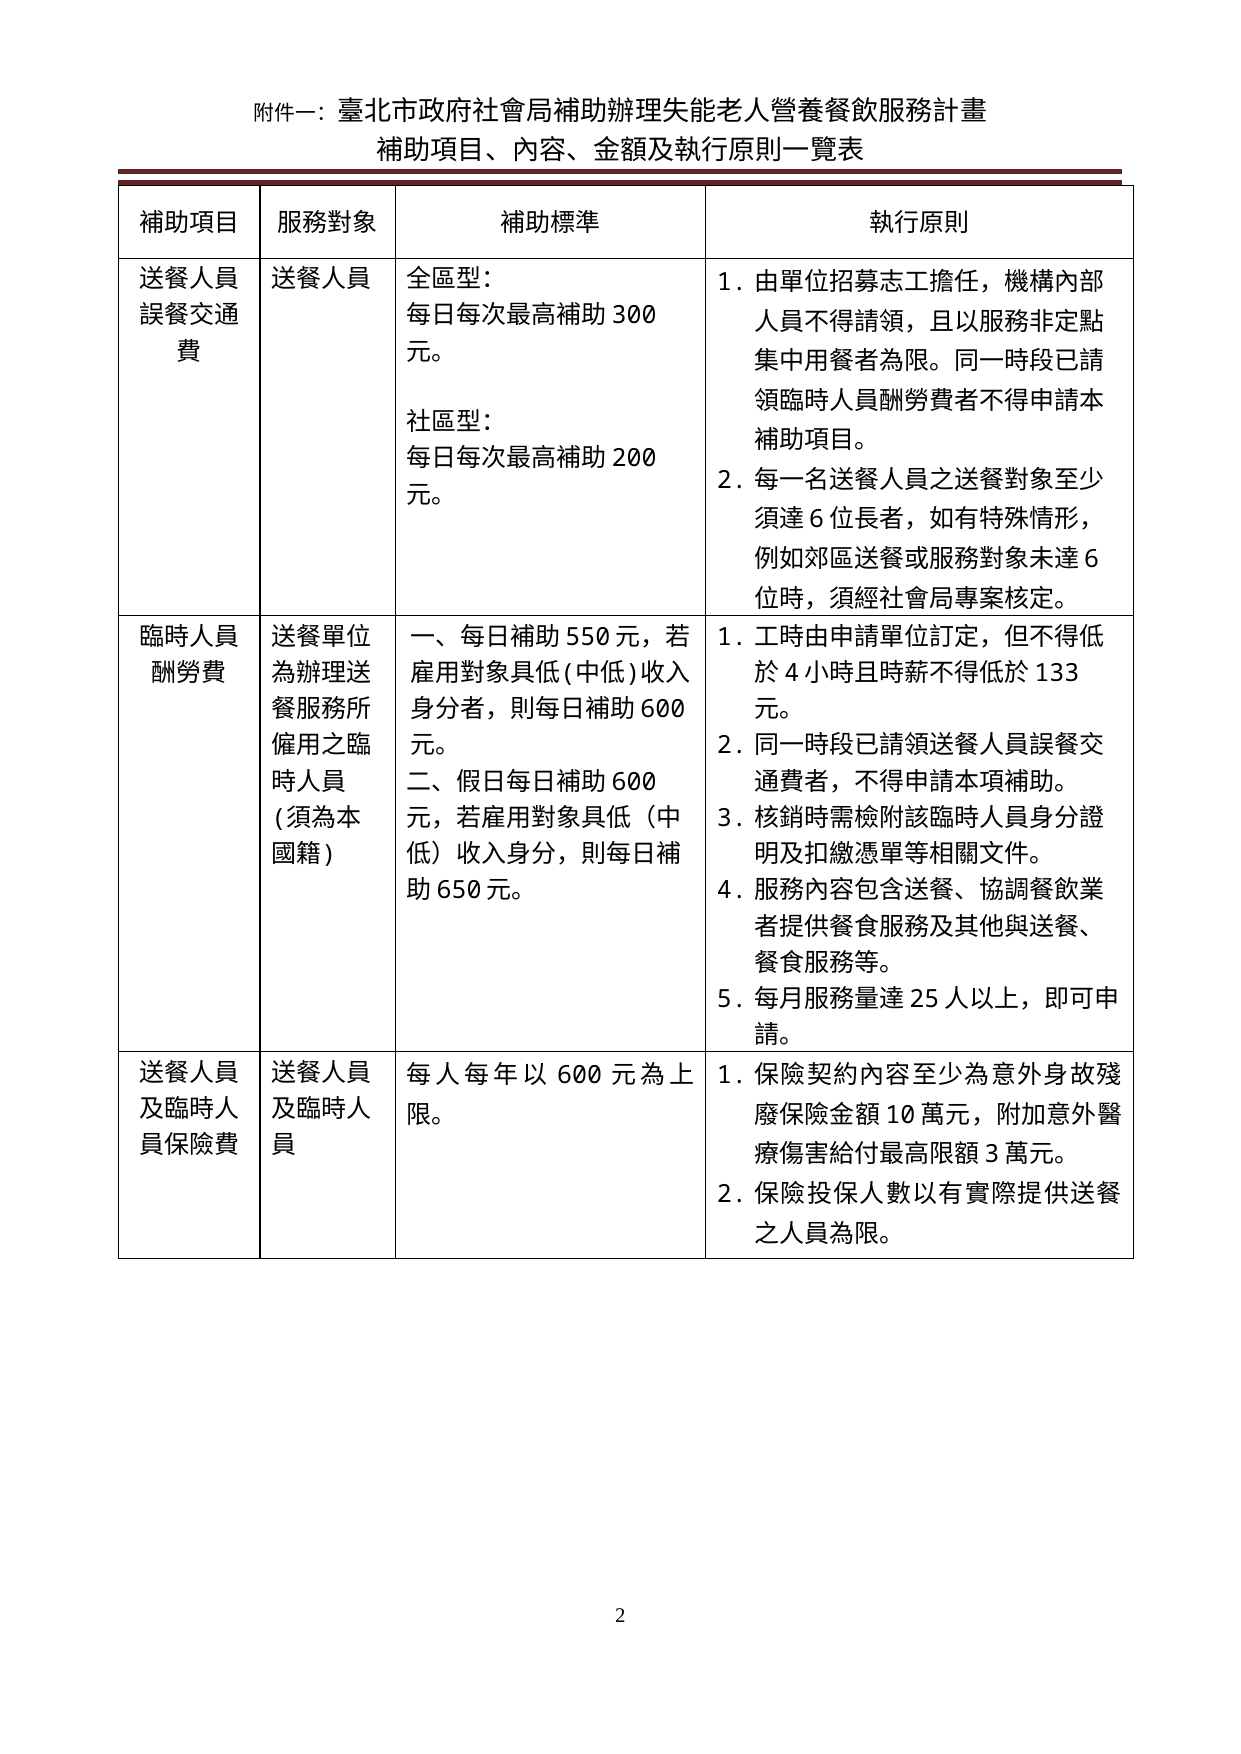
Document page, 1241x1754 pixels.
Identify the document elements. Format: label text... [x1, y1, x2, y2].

table_cell 保險契約內容至少為意外身故殘廢保險金額10萬元，附加意外醫療傷害給付最高限額3萬元。 保險投保人數以有實際提供送餐之人員為限。 [706, 1052, 1133, 1258]
table_header 補助標準 [396, 186, 705, 258]
table_cell 送餐人員 [261, 259, 395, 615]
table_cell 工時由申請單位訂定，但不得低於4小時且時薪不得低於133元。 同一時段已請領送餐人員誤餐交通費者，不得申請本項補助。 核銷時需檢附該臨時人員身分證明及扣繳憑單等相關文件。 服務內容包含送餐、協調餐飲業者提供餐食服務及其他與送餐、餐食服務等。 每月服務量達25人以上，即可申請。 [706, 616, 1133, 1051]
table_cell 由單位招募志工擔任，機構內部人員不得請領，且以服務非定點集中用餐者為限。同一時段已請領臨時人員酬勞費者不得申請本補助項目。 每一名送餐人員之送餐對象至少須達6位長者，如有特殊情形，例如郊區送餐或服務對象未達6位時，須經社會局專案核定。 [706, 259, 1133, 615]
table_header 執行原則 [706, 186, 1133, 258]
table_header 服務對象 [261, 186, 395, 258]
table_cell 送餐人員及臨時人員 [261, 1052, 395, 1258]
table_cell 送餐單位為辦理送餐服務所僱用之臨時人員(須為本國籍) [261, 616, 395, 1051]
table_cell 送餐人員及臨時人員保險費 [119, 1052, 259, 1258]
table_cell 一、每日補助550元，若 雇用對象具低(中低)收入身分者，則每日補助600元。 二、假日每日補助600元，若雇用對象具低（中低）收入身分，則每日補助650元。 [396, 616, 705, 1051]
table_cell 每人每年以600元為上限。 [396, 1052, 705, 1258]
table_cell 送餐人員 誤餐交通費 [119, 259, 259, 615]
table_cell 臨時人員 酬勞費 [119, 616, 259, 1051]
table_header 補助項目 [119, 186, 259, 258]
table_cell 全區型： 每日每次最高補助300元。 社區型： 每日每次最高補助200元。 [396, 259, 705, 615]
